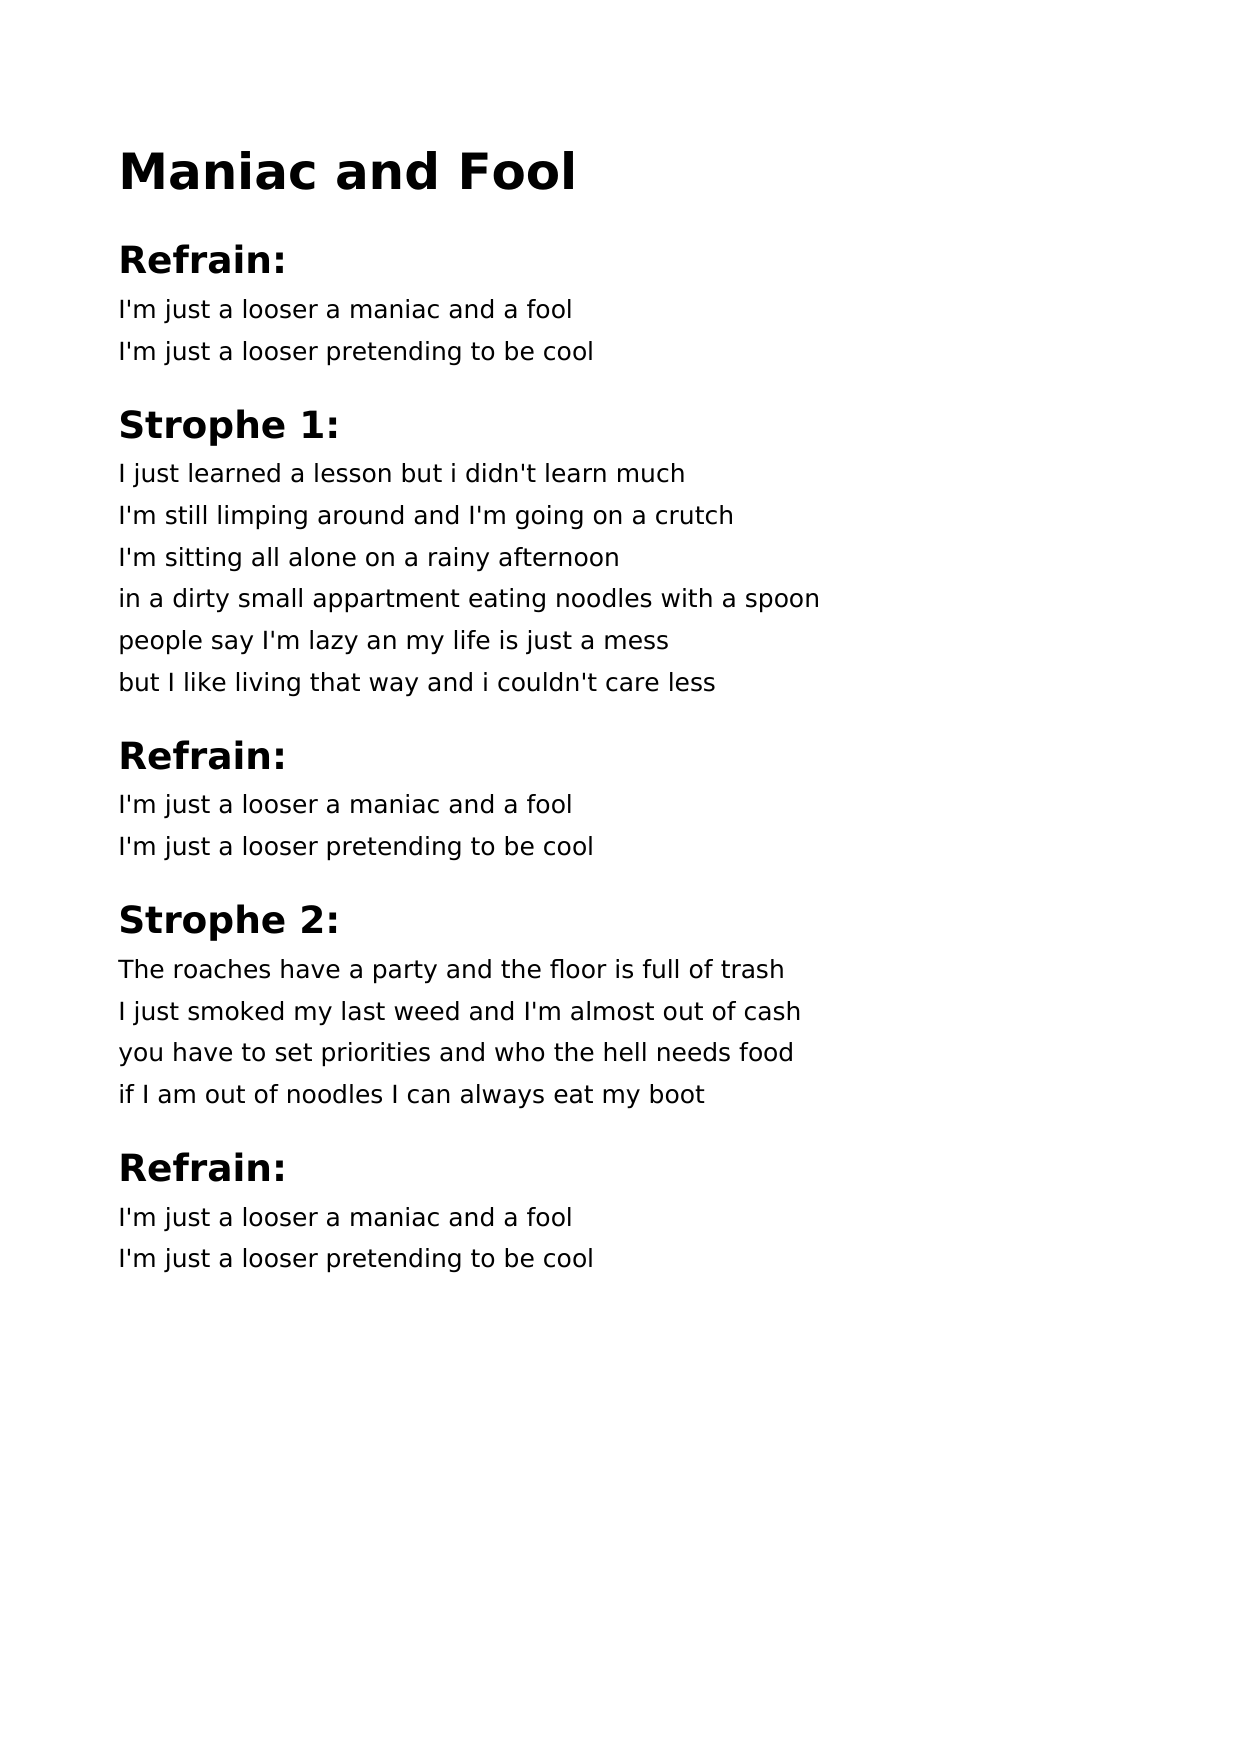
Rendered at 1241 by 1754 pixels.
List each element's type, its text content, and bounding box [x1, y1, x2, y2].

text I'm just a looser a maniac and a fool [118, 295, 1122, 324]
text I'm just a looser a maniac and a fool [118, 791, 1122, 820]
text I'm just a looser pretending to be cool [118, 337, 1122, 366]
subtitle Strophe 1: [118, 403, 1122, 447]
subtitle Maniac and Fool [118, 143, 1122, 201]
text I'm sitting all alone on a rainy afternoon [118, 543, 1122, 572]
text people say I'm lazy an my life is just a mess [118, 626, 1122, 655]
text in a dirty small appartment eating noodles with a spoon [118, 584, 1122, 614]
text I'm still limping around and I'm going on a crutch [118, 501, 1122, 530]
text I'm just a looser pretending to be cool [118, 832, 1122, 861]
text The roaches have a party and the floor is full of trash [118, 955, 1122, 984]
text but I like living that way and i couldn't care less [118, 668, 1122, 697]
subtitle Strophe 2: [118, 899, 1122, 943]
text I'm just a looser a maniac and a fool [118, 1203, 1122, 1232]
text you have to set priorities and who the hell needs food [118, 1038, 1122, 1068]
subtitle Refrain: [118, 734, 1122, 778]
subtitle Refrain: [118, 239, 1122, 282]
text if I am out of noodles I can always eat my boot [118, 1080, 1122, 1109]
text I just learned a lesson but i didn't learn much [118, 459, 1122, 489]
text I'm just a looser pretending to be cool [118, 1244, 1122, 1274]
subtitle Refrain: [118, 1147, 1122, 1190]
text I just smoked my last weed and I'm almost out of cash [118, 997, 1122, 1026]
